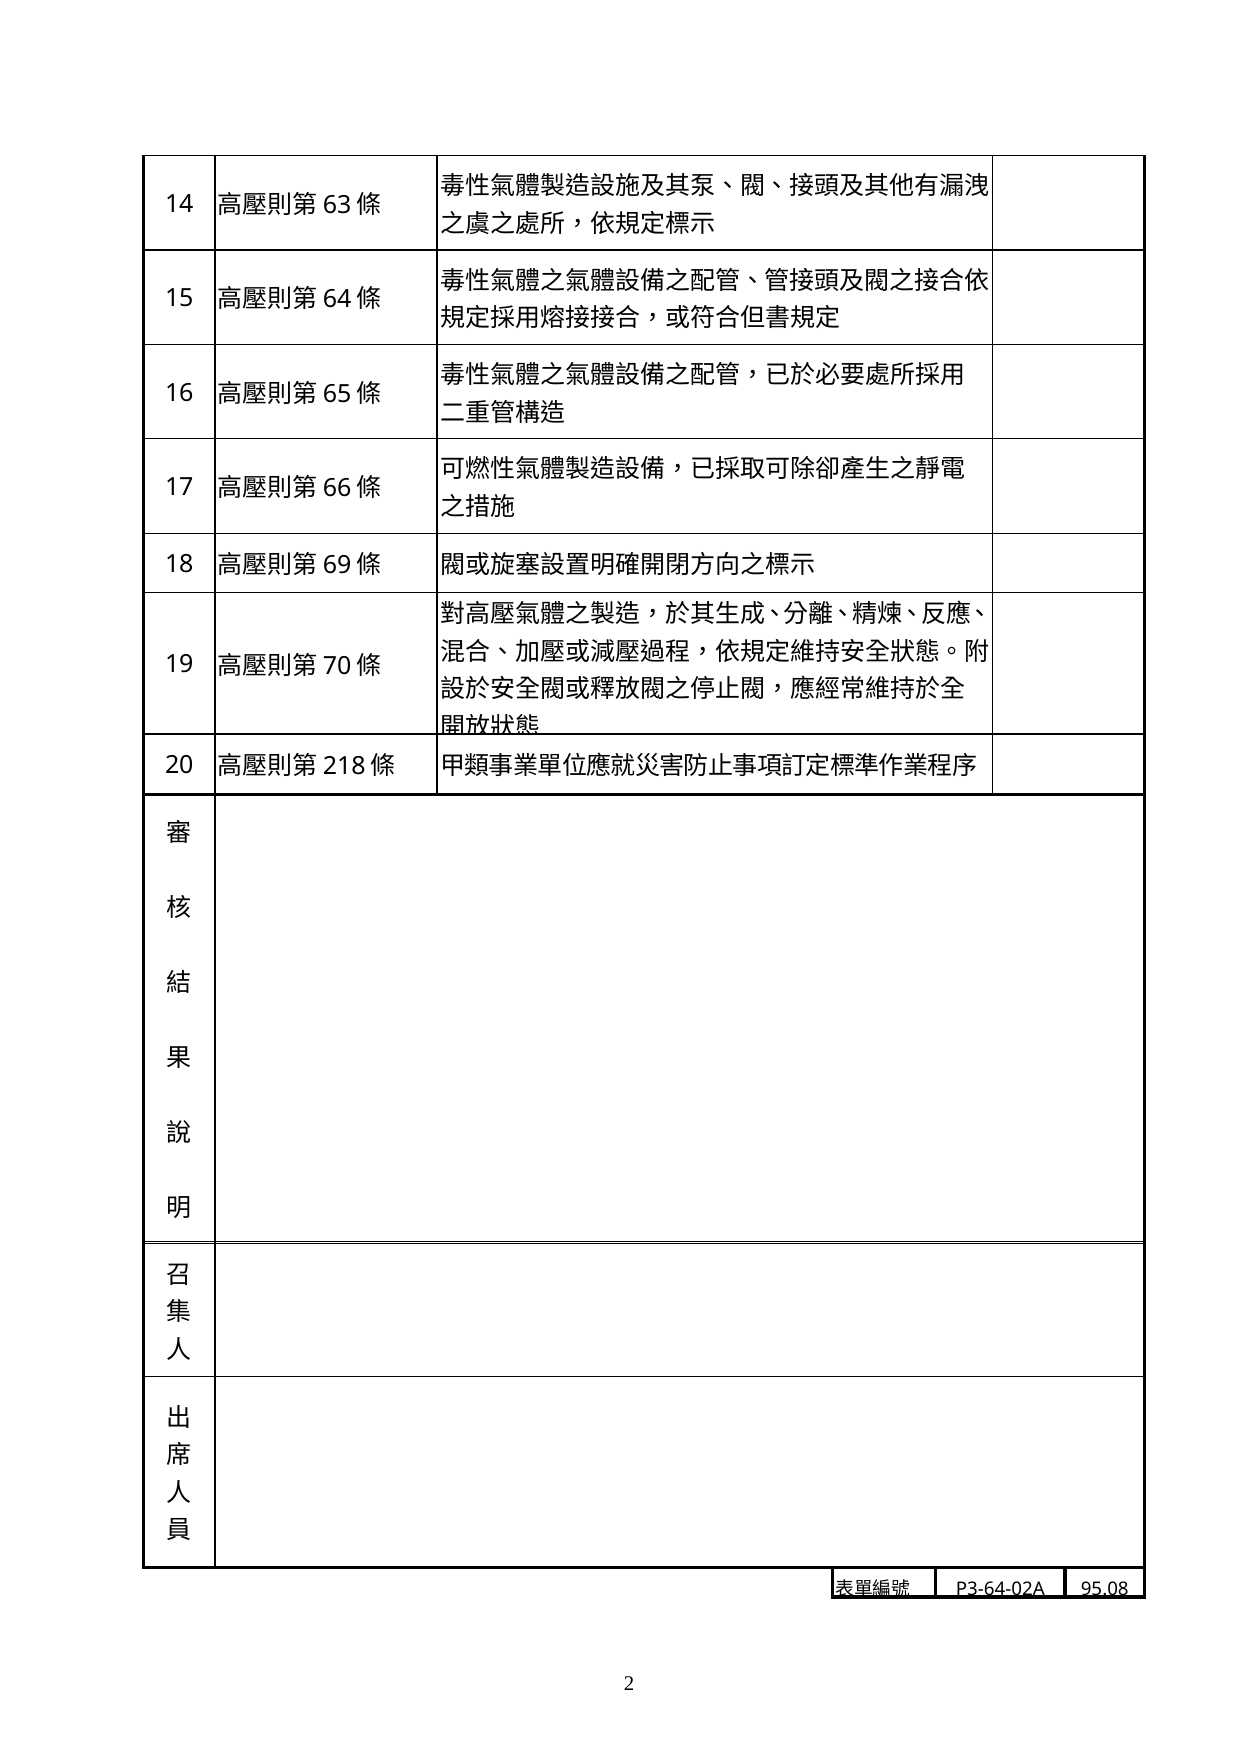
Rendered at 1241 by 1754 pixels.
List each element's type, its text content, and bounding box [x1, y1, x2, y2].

table_cell [993, 593, 1143, 733]
table_cell 17 [145, 439, 214, 532]
table_cell 高壓則第70條 [216, 593, 436, 733]
table_cell [993, 534, 1143, 592]
table_cell [993, 345, 1143, 438]
table_cell [993, 156, 1143, 249]
table_cell 表單編號 [834, 1569, 934, 1595]
table_cell 14 [145, 156, 214, 249]
table_cell 高壓則第218條 [216, 735, 436, 792]
table_cell [993, 735, 1143, 792]
table_cell 95.08 [1067, 1569, 1143, 1595]
table_cell 16 [145, 345, 214, 438]
table_cell 毒性氣體之氣體設備之配管、管接頭及閥之接合依規定採用熔接接合，或符合但書規定 [438, 251, 992, 343]
table_cell 高壓則第65條 [216, 345, 436, 438]
table_cell 高壓則第66條 [216, 439, 436, 532]
table_cell 19 [145, 593, 214, 733]
table_cell P3-64-02A [937, 1569, 1063, 1595]
table_cell 可燃性氣體製造設備，已採取可除卻產生之靜電之措施 [438, 439, 992, 532]
table_cell [993, 251, 1143, 343]
table_cell 召 集 人 [145, 1244, 214, 1376]
table_cell 毒性氣體製造設施及其泵、閥、接頭及其他有漏洩之虞之處所，依規定標示 [438, 156, 992, 249]
table_cell 閥或旋塞設置明確開閉方向之標示 [438, 534, 992, 592]
table_cell [216, 796, 1143, 1241]
table_cell 甲類事業單位應就災害防止事項訂定標準作業程序 [438, 735, 992, 792]
table_cell 高壓則第63條 [216, 156, 436, 249]
table_cell 18 [145, 534, 214, 592]
table_cell 15 [145, 251, 214, 343]
table_cell [216, 1377, 1143, 1566]
table_cell 毒性氣體之氣體設備之配管，已於必要處所採用二重管構造 [438, 345, 992, 438]
table_cell 20 [145, 735, 214, 792]
table_cell [216, 1244, 1143, 1376]
table_cell 出 席 人 員 [145, 1377, 214, 1566]
table_cell 對高壓氣體之製造，於其生成、分離、精煉、反應、混合、加壓或減壓過程，依規定維持安全狀態。附設於安全閥或釋放閥之停止閥，應經常維持於全開放狀態 [438, 593, 992, 733]
table_cell 審 核 結 果 說 明 [145, 796, 214, 1241]
table_cell 高壓則第69條 [216, 534, 436, 592]
table_cell [993, 439, 1143, 532]
table_cell [143, 1569, 831, 1595]
table_cell 高壓則第64條 [216, 251, 436, 343]
